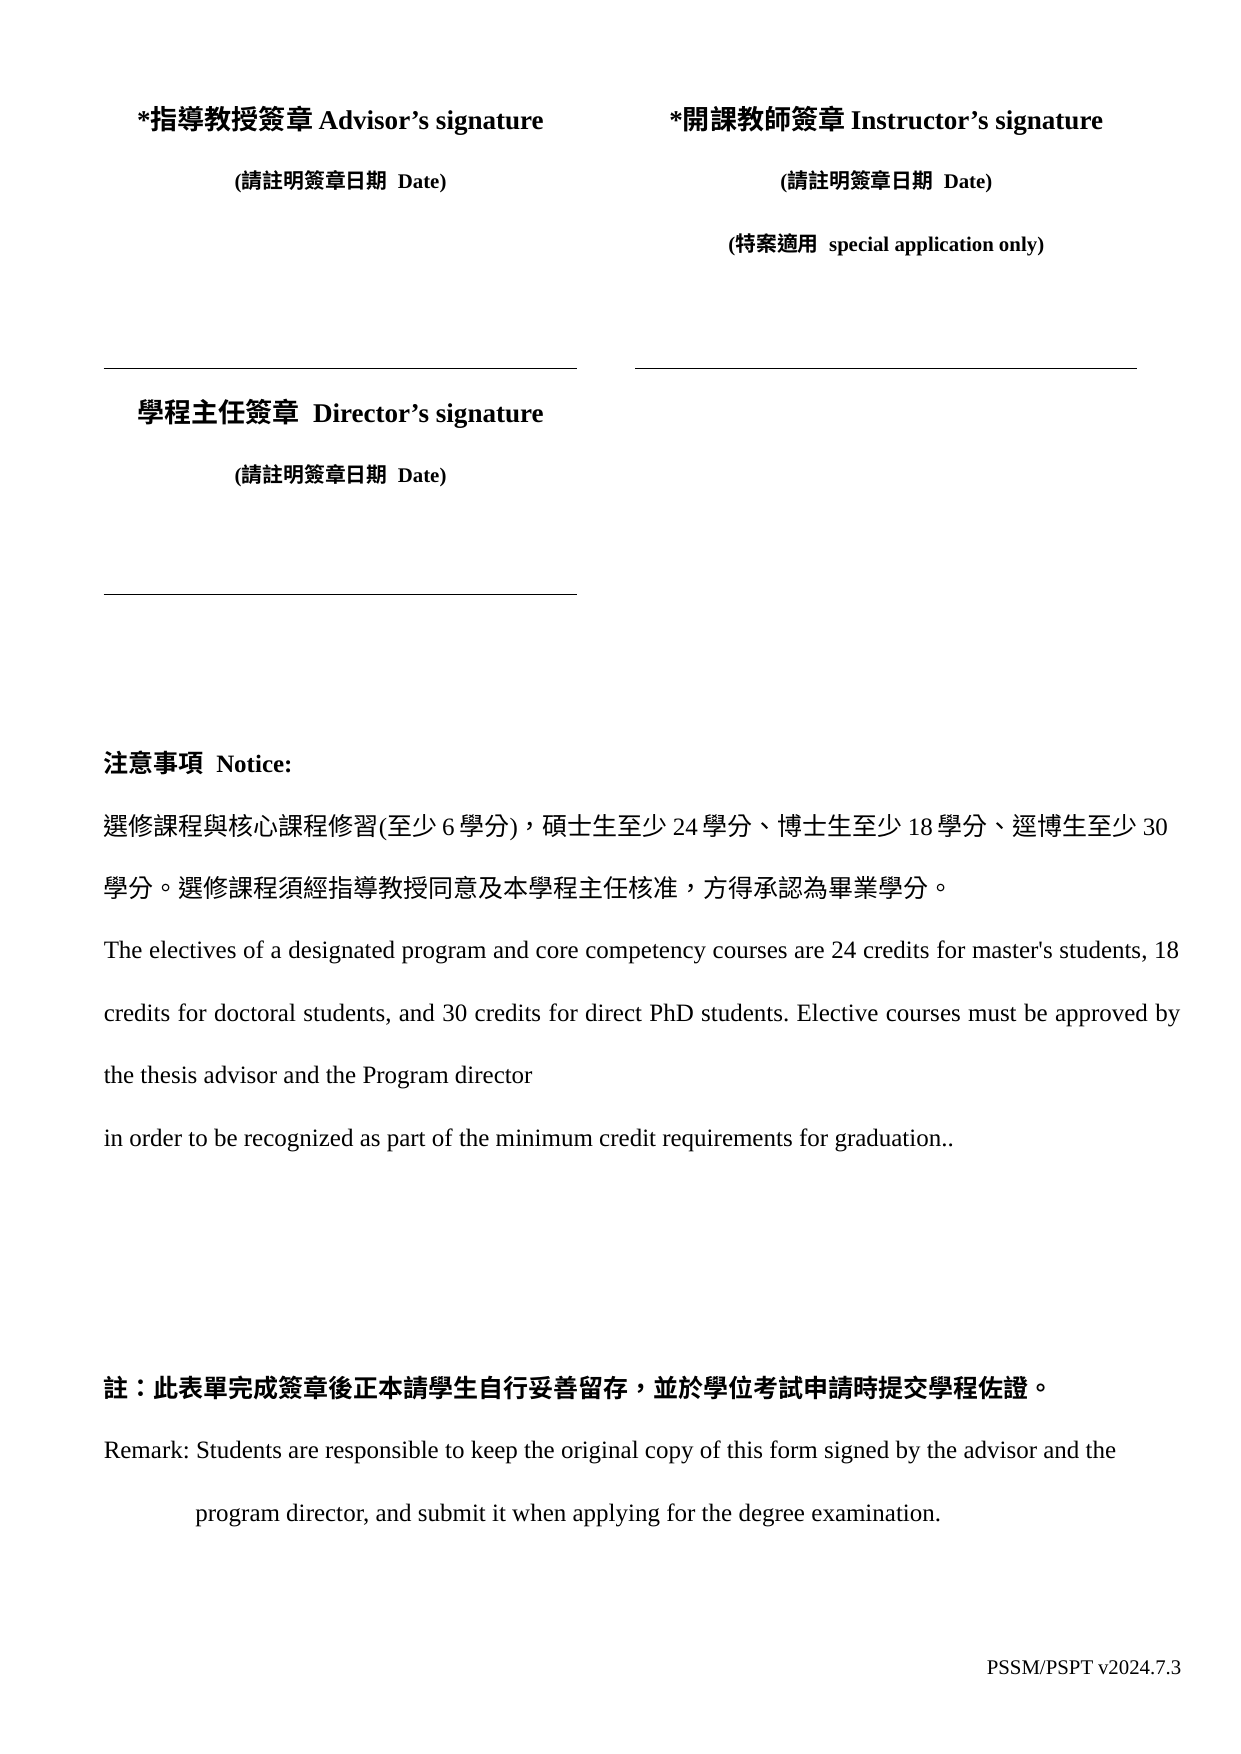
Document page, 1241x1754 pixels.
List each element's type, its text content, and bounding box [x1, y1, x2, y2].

table_cell [577, 263, 635, 368]
table_cell [104, 494, 577, 594]
text 選修課程與核心課程修習(至少6學分)，碩士生至少24學分、博士生至少18學分、逕博生至少30學分。選修課程須經指導教授同意及本學程主任核准，方得承認為畢業學分。 [103, 783, 1181, 908]
table_cell [635, 369, 1137, 494]
table_cell [635, 494, 1137, 594]
text 註：此表單完成簽章後正本請學生自行妥善留存，並於學位考試申請時提交學程佐證。 [103, 1345, 1181, 1408]
text Remark: Students are responsible to keep the original copy of this form signed by the advisor and the program director, and submit it when applying for the degree examination. [103, 1408, 1181, 1533]
table_header [577, 76, 635, 263]
text 注意事項 Notice: [103, 720, 1181, 783]
text The electives of a designated program and core competency courses are 24 credits for master's students, 18 credits for doctoral students, and 30 credits for direct PhD students. Elective courses must be approved by the thesis advisor and the Program director [103, 908, 1181, 1095]
table_cell [577, 494, 635, 594]
table_header *指導教授簽章Advisor’s signature (請註明簽章日期 Date) [104, 76, 577, 263]
table_cell 學程主任簽章 Director’s signature (請註明簽章日期 Date) [104, 369, 577, 494]
table_cell [104, 263, 577, 368]
table_header *開課教師簽章Instructor’s signature (請註明簽章日期 Date) (特案適用 special application only) [635, 76, 1137, 263]
table_cell [635, 263, 1137, 368]
table_cell [577, 368, 635, 494]
text in order to be recognized as part of the minimum credit requirements for graduation.. [103, 1095, 1181, 1158]
